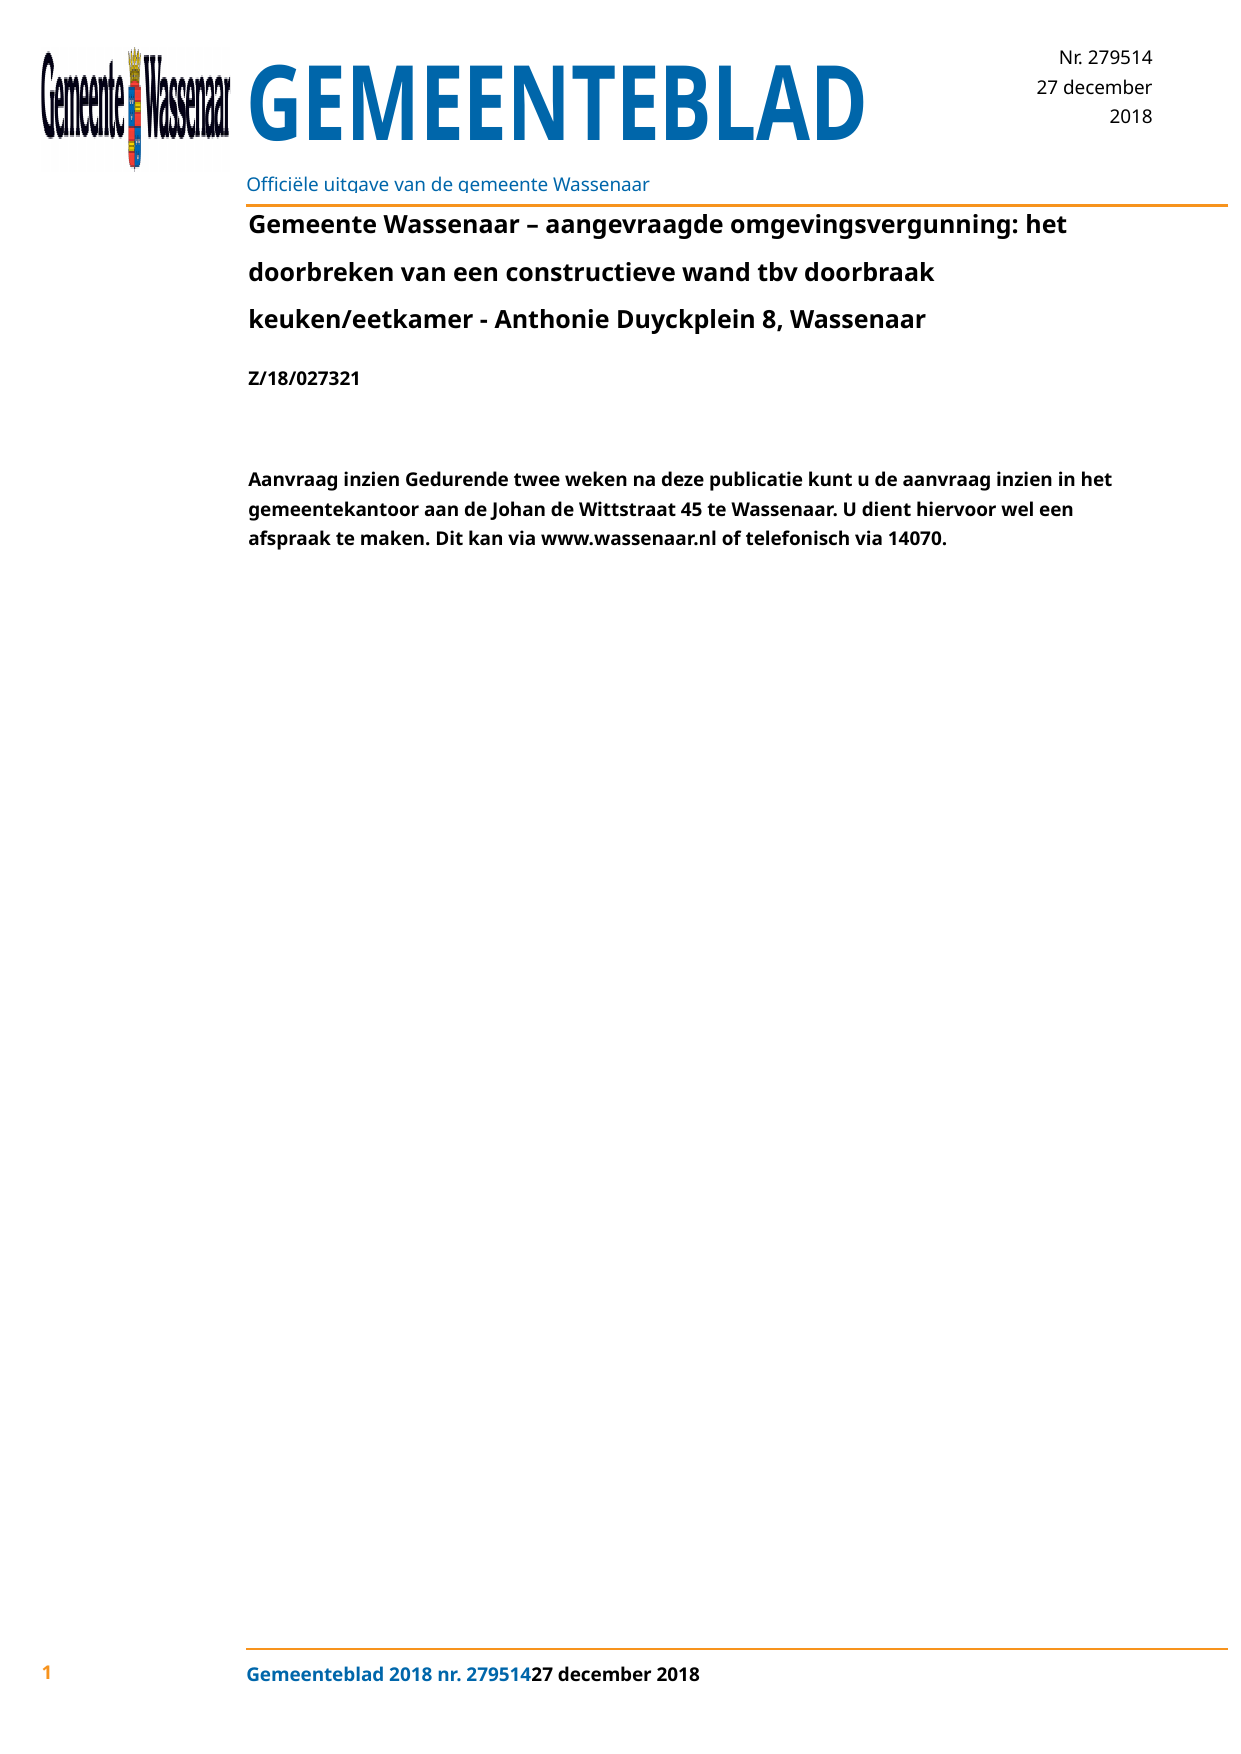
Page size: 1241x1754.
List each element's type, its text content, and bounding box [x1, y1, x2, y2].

picture [41, 47, 231, 172]
text Gemeente Wassenaar – aangevraagde omgevingsvergunning: het doorbreken van een constructieve wand tbv doorbraak keuken/eetkamer - Anthonie Duyckplein 8, Wassenaar [248, 207, 1152, 336]
text Aanvraag inzien Gedurende twee weken na deze publicatie kunt u de aanvraag inzien in het gemeentekantoor aan de Johan de Wittstraat 45 te Wassenaar. U dient hiervoor wel een afspraak te maken. Dit kan via www.wassenaar.nl of telefonisch via 14070. [248, 466, 1152, 551]
text Z/18/027321 [248, 366, 1152, 391]
